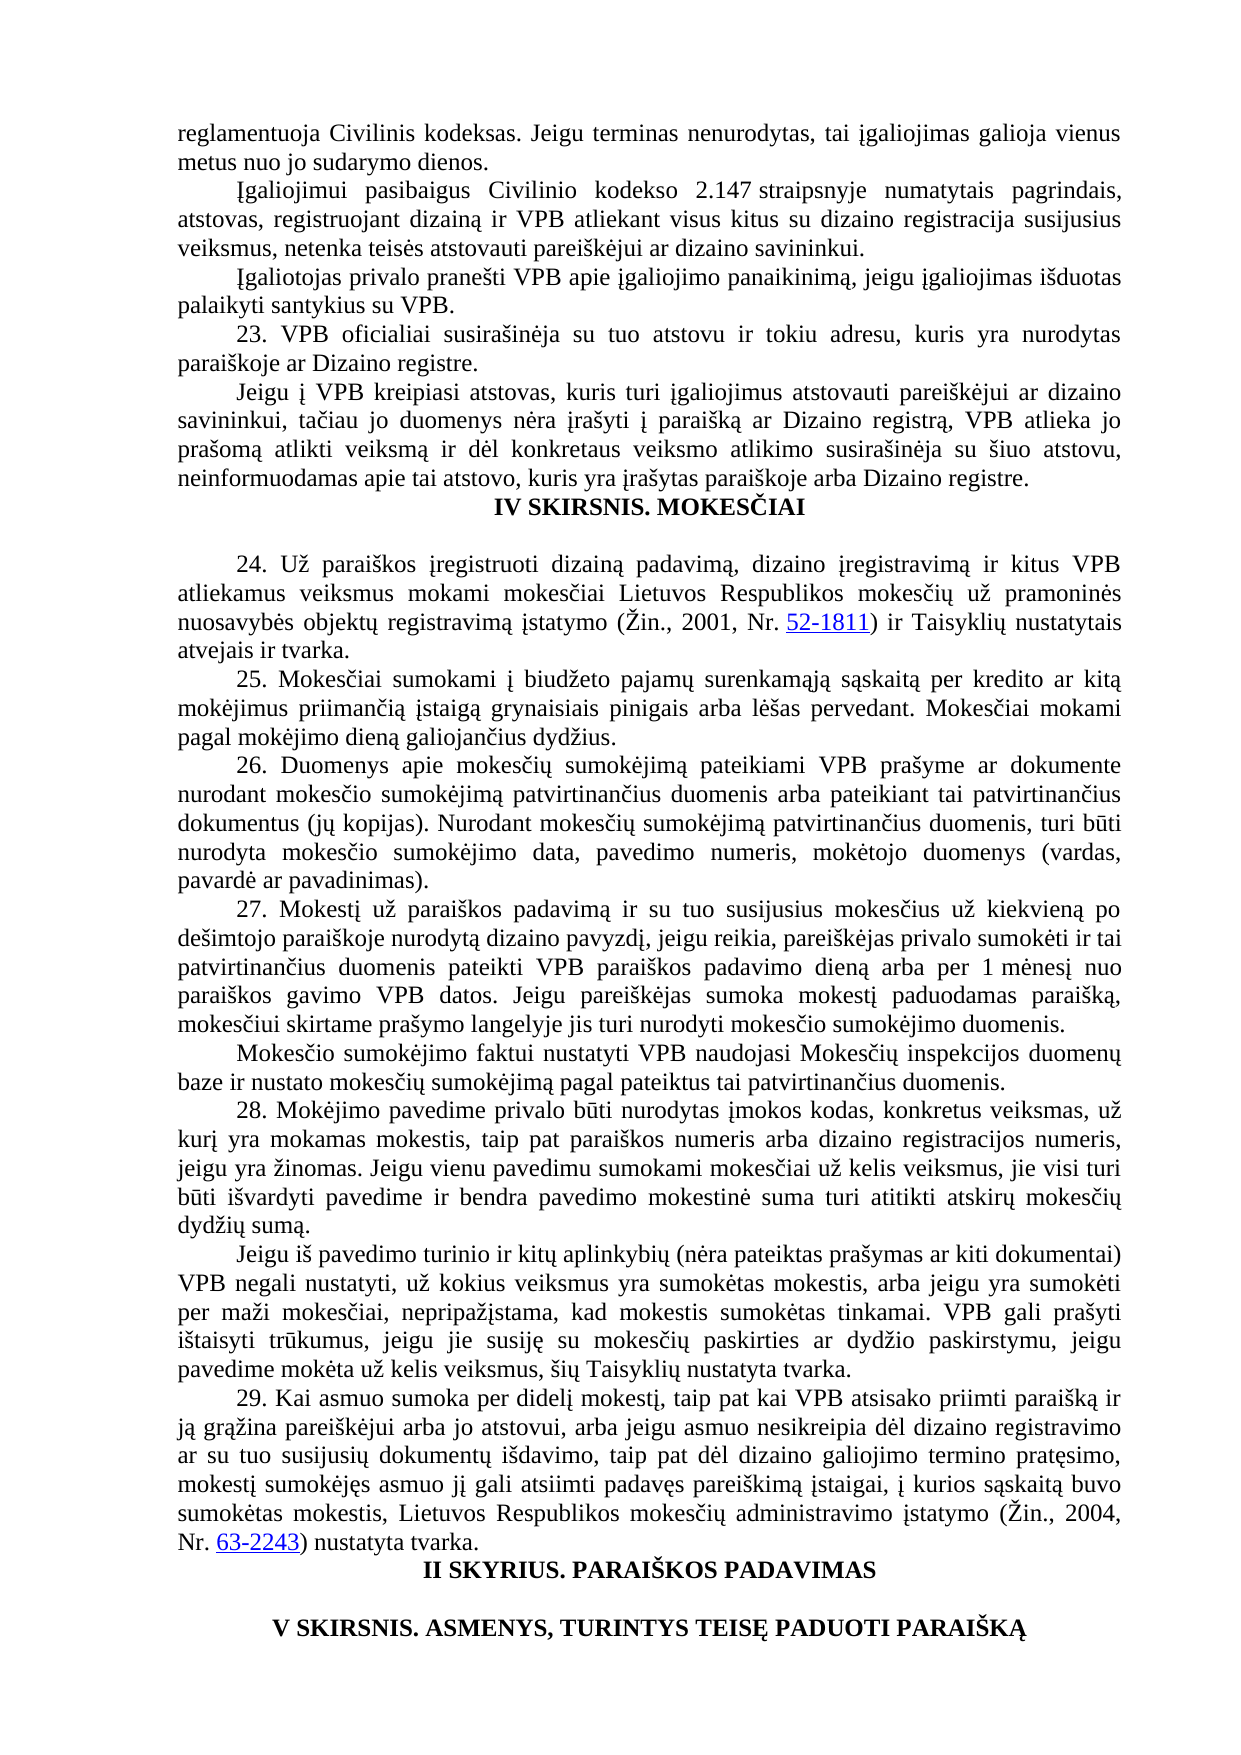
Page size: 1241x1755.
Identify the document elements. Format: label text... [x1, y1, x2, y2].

text 28. Mokėjimo pavedime privalo būti nurodytas įmokos kodas, konkretus veiksmas, už kurį yra mokamas mokestis, taip pat paraiškos numeris arba dizaino registracijos numeris, jeigu yra žinomas. Jeigu vienu pavedimu sumokami mokesčiai už kelis veiksmus, jie visi turi būti išvardyti pavedime ir bendra pavedimo mokestinė suma turi atitikti atskirų mokesčių dydžių sumą. [177, 1096, 1122, 1239]
text 26. Duomenys apie mokesčių sumokėjimą pateikiami VPB prašyme ar dokumente nurodant mokesčio sumokėjimą patvirtinančius duomenis arba pateikiant tai patvirtinančius dokumentus (jų kopijas). Nurodant mokesčių sumokėjimą patvirtinančius duomenis, turi būti nurodyta mokesčio sumokėjimo data, pavedimo numeris, mokėtojo duomenys (vardas, pavardė ar pavadinimas). [177, 751, 1122, 894]
text II SKYRIUS. paraiškos padavimas [177, 1556, 1122, 1584]
text Įgaliotojas privalo pranešti VPB apie įgaliojimo panaikinimą, jeigu įgaliojimas išduotas palaikyti santykius su VPB. [177, 262, 1122, 319]
text 23. VPB oficialiai susirašinėja su tuo atstovu ir tokiu adresu, kuris yra nurodytas paraiškoje ar Dizaino registre. [177, 319, 1122, 377]
text Įgaliojimui pasibaigus Civilinio kodekso 2.147 straipsnyje numatytais pagrindais, atstovas, registruojant dizainą ir VPB atliekant visus kitus su dizaino registracija susijusius veiksmus, netenka teisės atstovauti pareiškėjui ar dizaino savininkui. [177, 176, 1122, 262]
text V SKIRSNIS. ASMENYS, TURINTYS TEISĘ PADUOTI PARAIŠKĄ [177, 1613, 1122, 1642]
text iv SKIRSNIS. MOKESČIAI [177, 492, 1122, 521]
text Mokesčio sumokėjimo faktui nustatyti VPB naudojasi Mokesčių inspekcijos duomenų baze ir nustato mokesčių sumokėjimą pagal pateiktus tai patvirtinančius duomenis. [177, 1038, 1122, 1096]
text Jeigu į VPB kreipiasi atstovas, kuris turi įgaliojimus atstovauti pareiškėjui ar dizaino savininkui, tačiau jo duomenys nėra įrašyti į paraišką ar Dizaino registrą, VPB atlieka jo prašomą atlikti veiksmą ir dėl konkretaus veiksmo atlikimo susirašinėja su šiuo atstovu, neinformuodamas apie tai atstovo, kuris yra įrašytas paraiškoje arba Dizaino registre. [177, 377, 1122, 492]
text 25. Mokesčiai sumokami į biudžeto pajamų surenkamąją sąskaitą per kredito ar kitą mokėjimus priimančią įstaigą grynaisiais pinigais arba lėšas pervedant. Mokesčiai mokami pagal mokėjimo dieną galiojančius dydžius. [177, 664, 1122, 751]
text reglamentuoja Civilinis kodeksas. Jeigu terminas nenurodytas, tai įgaliojimas galioja vienus metus nuo jo sudarymo dienos. [177, 118, 1122, 176]
text Jeigu iš pavedimo turinio ir kitų aplinkybių (nėra pateiktas prašymas ar kiti dokumentai) VPB negali nustatyti, už kokius veiksmus yra sumokėtas mokestis, arba jeigu yra sumokėti per maži mokesčiai, nepripažįstama, kad mokestis sumokėtas tinkamai. VPB gali prašyti ištaisyti trūkumus, jeigu jie susiję su mokesčių paskirties ar dydžio paskirstymu, jeigu pavedime mokėta už kelis veiksmus, šių Taisyklių nustatyta tvarka. [177, 1239, 1122, 1383]
text 24. Už paraiškos įregistruoti dizainą padavimą, dizaino įregistravimą ir kitus VPB atliekamus veiksmus mokami mokesčiai Lietuvos Respublikos mokesčių už pramoninės nuosavybės objektų registravimą įstatymo (Žin., 2001, Nr. 52-1811) ir Taisyklių nustatytais atvejais ir tvarka. [177, 549, 1122, 664]
text 27. Mokestį už paraiškos padavimą ir su tuo susijusius mokesčius už kiekvieną po dešimtojo paraiškoje nurodytą dizaino pavyzdį, jeigu reikia, pareiškėjas privalo sumokėti ir tai patvirtinančius duomenis pateikti VPB paraiškos padavimo dieną arba per 1 mėnesį nuo paraiškos gavimo VPB datos. Jeigu pareiškėjas sumoka mokestį paduodamas paraišką, mokesčiui skirtame prašymo langelyje jis turi nurodyti mokesčio sumokėjimo duomenis. [177, 894, 1122, 1038]
text 29. Kai asmuo sumoka per didelį mokestį, taip pat kai VPB atsisako priimti paraišką ir ją grąžina pareiškėjui arba jo atstovui, arba jeigu asmuo nesikreipia dėl dizaino registravimo ar su tuo susijusių dokumentų išdavimo, taip pat dėl dizaino galiojimo termino pratęsimo, mokestį sumokėjęs asmuo jį gali atsiimti padavęs pareiškimą įstaigai, į kurios sąskaitą buvo sumokėtas mokestis, Lietuvos Respublikos mokesčių administravimo įstatymo (Žin., 2004, Nr. 63-2243) nustatyta tvarka. [177, 1383, 1122, 1556]
